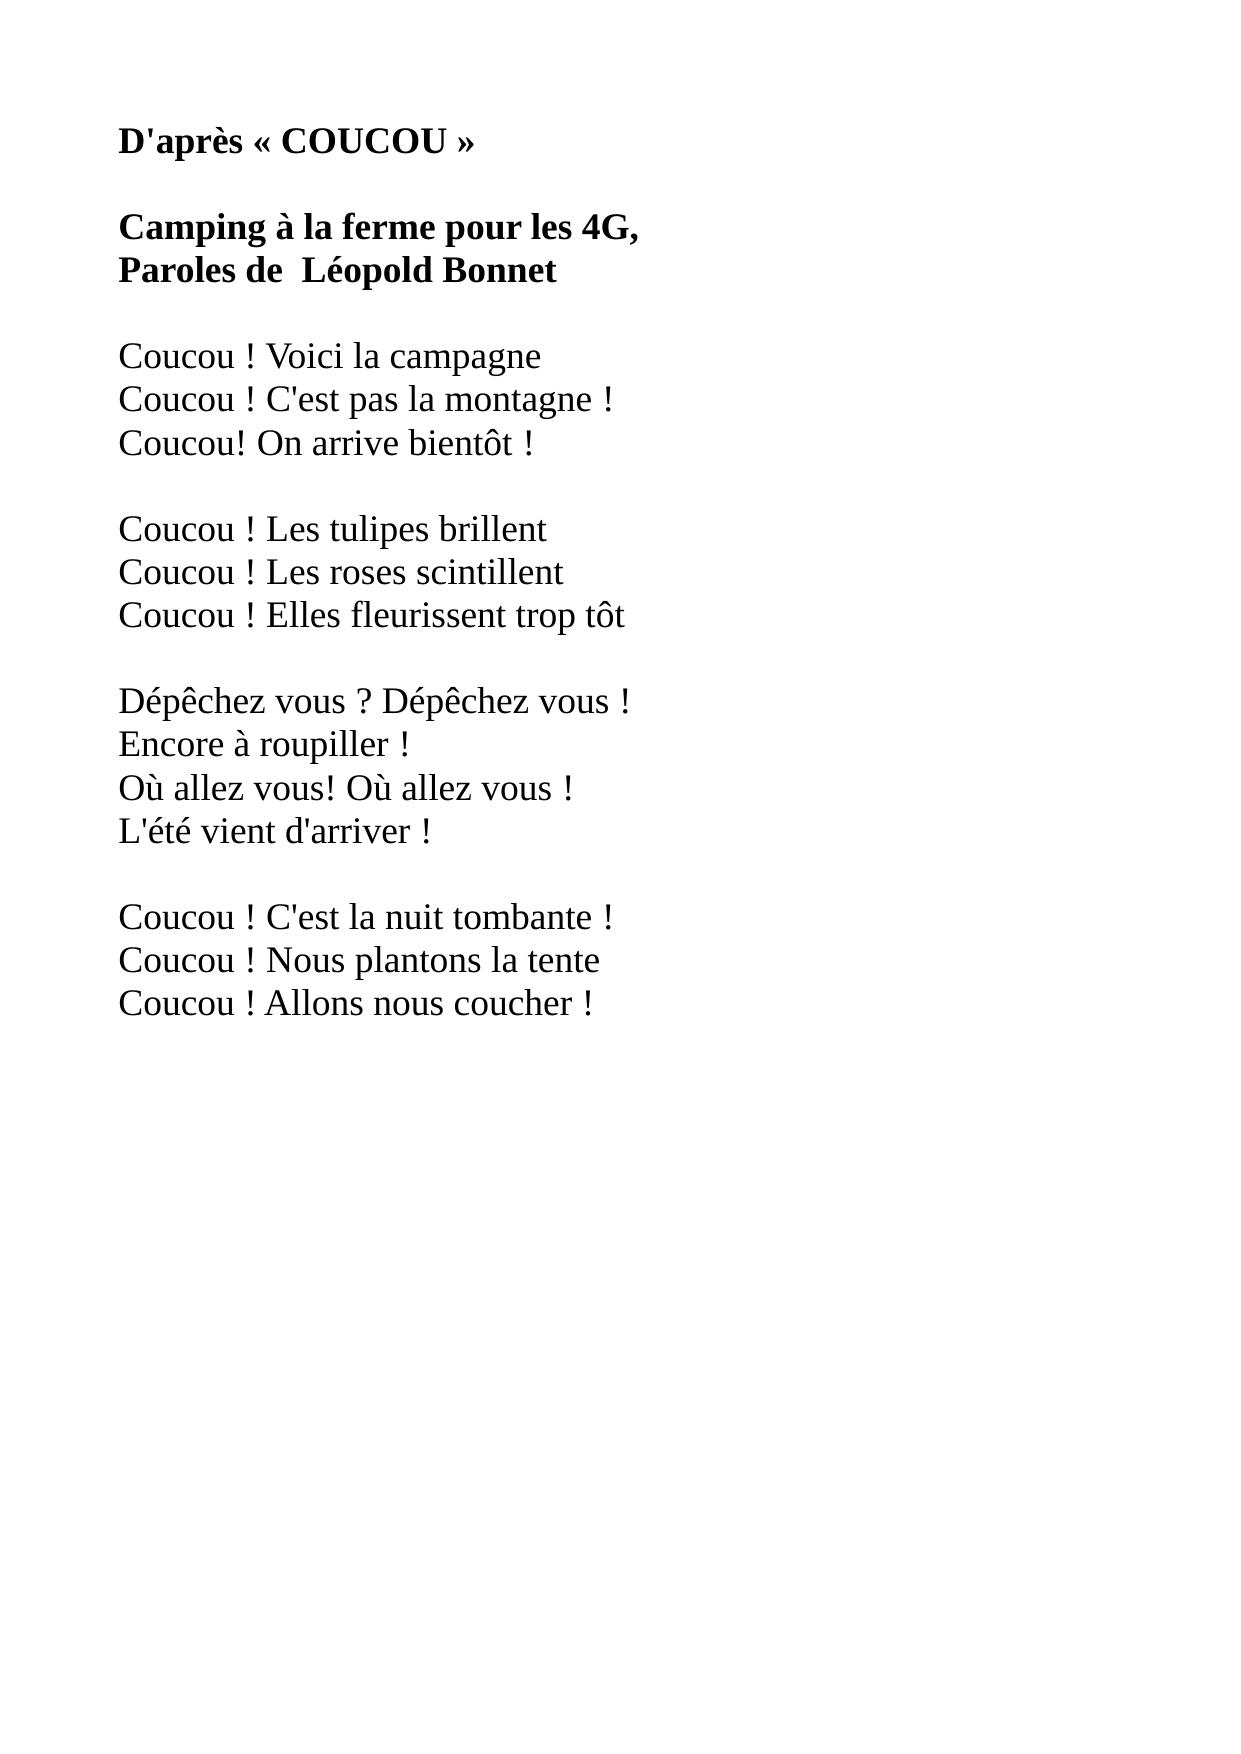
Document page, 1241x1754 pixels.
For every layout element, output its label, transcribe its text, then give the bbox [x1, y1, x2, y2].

text Paroles de Léopold Bonnet [118, 247, 1122, 291]
text L'été vient d'arriver ! [118, 808, 1122, 851]
text Coucou ! C'est la nuit tombante ! [118, 894, 1122, 937]
text Coucou ! Allons nous coucher ! [118, 981, 1122, 1024]
text Coucou! On arrive bientôt ! [118, 420, 1122, 463]
text Coucou ! Voici la campagne [118, 334, 1122, 377]
text Encore à roupiller ! [118, 722, 1122, 765]
text Coucou ! C'est pas la montagne ! [118, 377, 1122, 420]
text Camping à la ferme pour les 4G, [118, 204, 1122, 247]
text Coucou ! Nous plantons la tente [118, 937, 1122, 981]
text Coucou ! Les tulipes brillent [118, 506, 1122, 549]
text D'après « COUCOU » [118, 118, 1122, 161]
text Où allez vous! Où allez vous ! [118, 765, 1122, 808]
text Coucou ! Elles fleurissent trop tôt [118, 592, 1122, 636]
text Dépêchez vous ? Dépêchez vous ! [118, 679, 1122, 722]
text Coucou ! Les roses scintillent [118, 549, 1122, 592]
